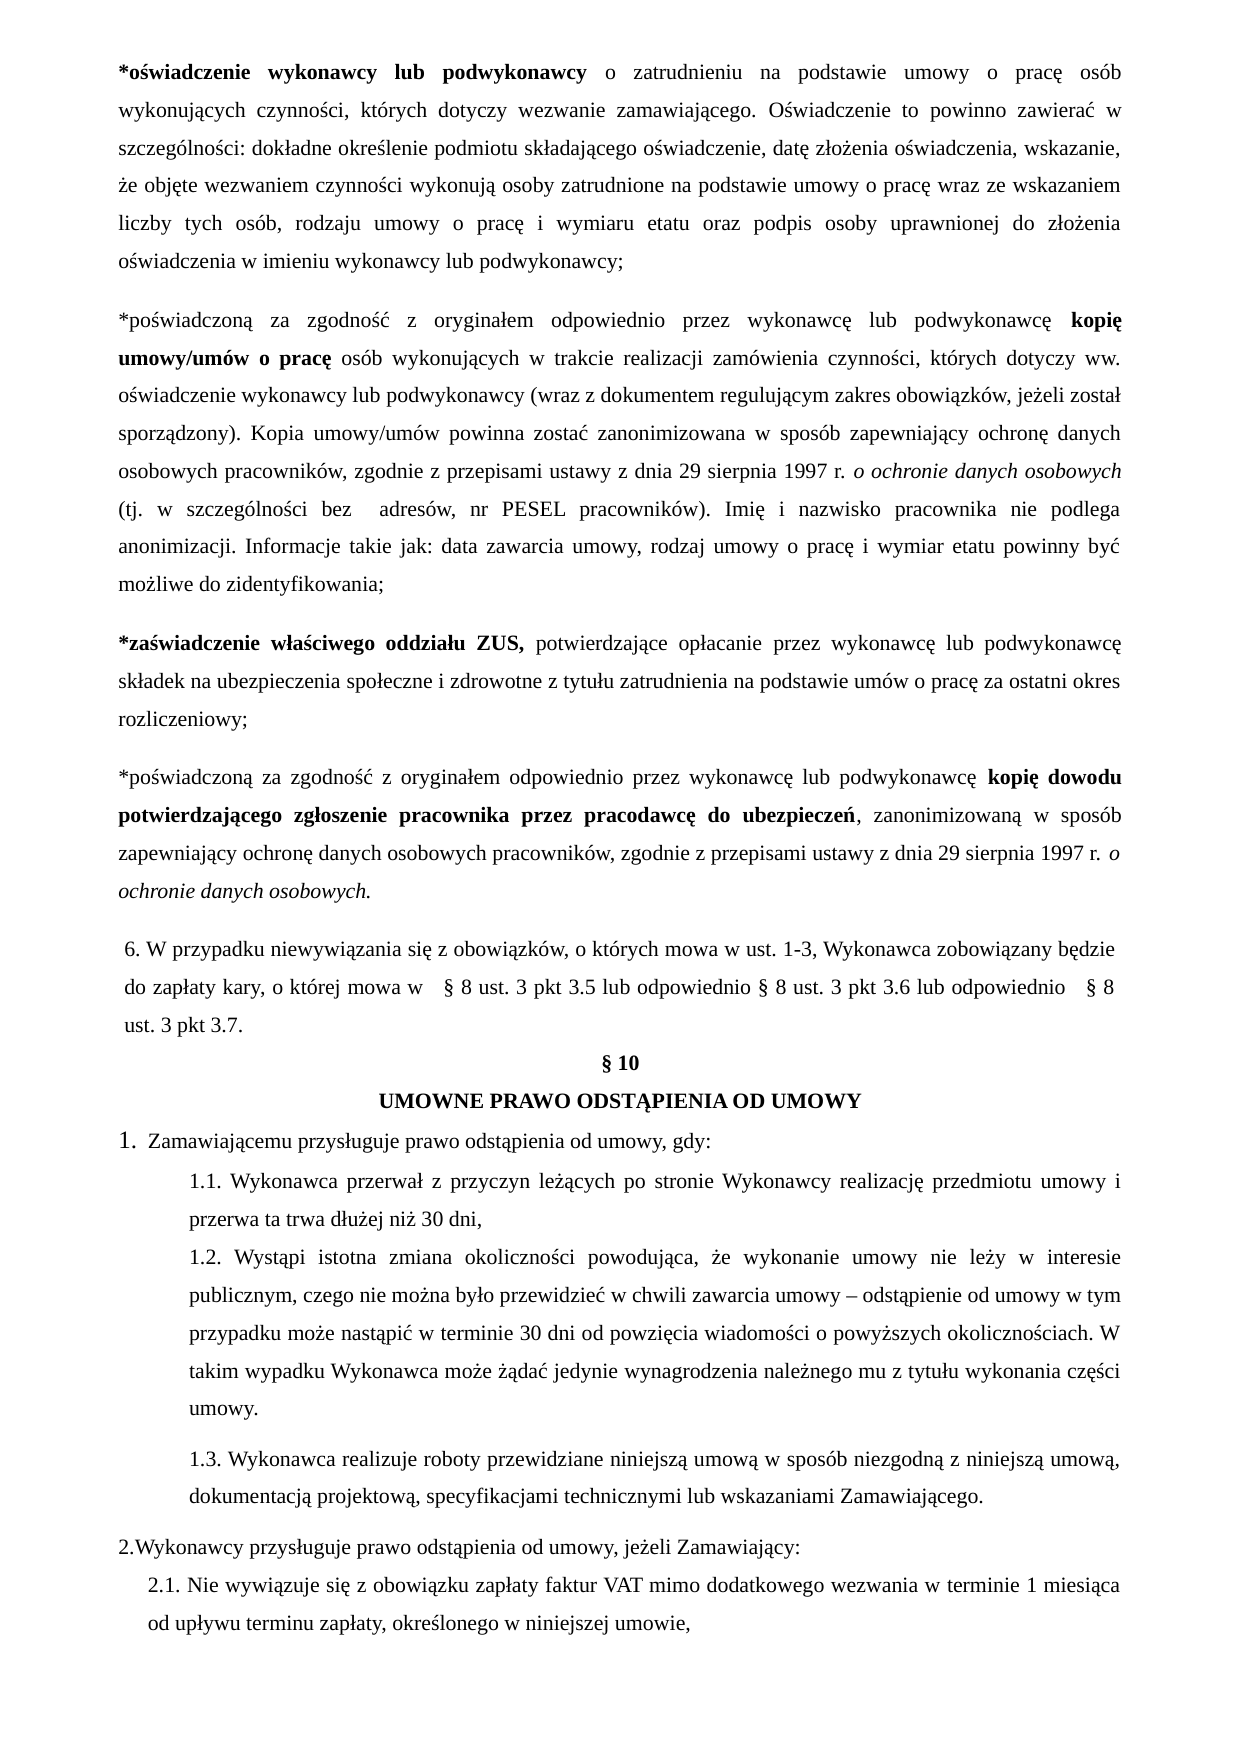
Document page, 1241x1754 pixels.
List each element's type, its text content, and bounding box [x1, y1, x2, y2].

text 6. W przypadku niewywiązania się z obowiązków, o których mowa w ust. 1-3, Wykonawca zobowiązany będzie do zapłaty kary, o której mowa w § 8 ust. 3 pkt 3.5 lub odpowiednio § 8 ust. 3 pkt 3.6 lub odpowiednio § 8 ust. 3 pkt 3.7. [124, 936, 1116, 1037]
text *zaświadczenie właściwego oddziału ZUS, potwierdzające opłacanie przez wykonawcę lub podwykonawcę składek na ubezpieczenia społeczne i zdrowotne z tytułu zatrudnienia na podstawie umów o pracę za ostatni okres rozliczeniowy; [118, 630, 1122, 731]
text 2.1. Nie wywiązuje się z obowiązku zapłaty faktur VAT mimo dodatkowego wezwania w terminie 1 miesiąca od upływu terminu zapłaty, określonego w niniejszej umowie, [148, 1572, 1122, 1635]
text *poświadczoną za zgodność z oryginałem odpowiednio przez wykonawcę lub podwykonawcę kopię umowy/umów o pracę osób wykonujących w trakcie realizacji zamówienia czynności, których dotyczy ww. oświadczenie wykonawcy lub podwykonawcy (wraz z dokumentem regulującym zakres obowiązków, jeżeli został sporządzony). Kopia umowy/umów powinna zostać zanonimizowana w sposób zapewniający ochronę danych osobowych pracowników, zgodnie z przepisami ustawy z dnia 29 sierpnia 1997 r. o ochronie danych osobowych (tj. w szczególności bez adresów, nr PESEL pracowników). Imię i nazwisko pracownika nie podlega anonimizacji. Informacje takie jak: data zawarcia umowy, rodzaj umowy o pracę i wymiar etatu powinny być możliwe do zidentyfikowania; [118, 307, 1122, 597]
list 1.2. Wystąpi istotna zmiana okoliczności powodująca, że wykonanie umowy nie leży w interesie publicznym, czego nie można było przewidzieć w chwili zawarcia umowy – odstąpienie od umowy w tym przypadku może nastąpić w terminie 30 dni od powzięcia wiadomości o powyższych okolicznościach. W takim wypadku Wykonawca może żądać jedynie wynagrodzenia należnego mu z tytułu wykonania części umowy. [189, 1244, 1122, 1421]
list Zamawiającemu przysługuje prawo odstąpienia od umowy, gdy: [118, 1125, 1122, 1154]
list 1.3. Wykonawca realizuje roboty przewidziane niniejszą umową w sposób niezgodną z niniejszą umową, dokumentacją projektową, specyfikacjami technicznymi lub wskazaniami Zamawiającego. [189, 1446, 1122, 1509]
text *oświadczenie wykonawcy lub podwykonawcy o zatrudnieniu na podstawie umowy o pracę osób wykonujących czynności, których dotyczy wezwanie zamawiającego. Oświadczenie to powinno zawierać w szczególności: dokładne określenie podmiotu składającego oświadczenie, datę złożenia oświadczenia, wskazanie, że objęte wezwaniem czynności wykonują osoby zatrudnione na podstawie umowy o pracę wraz ze wskazaniem liczby tych osób, rodzaju umowy o pracę i wymiaru etatu oraz podpis osoby uprawnionej do złożenia oświadczenia w imieniu wykonawcy lub podwykonawcy; [118, 59, 1122, 273]
text *poświadczoną za zgodność z oryginałem odpowiednio przez wykonawcę lub podwykonawcę kopię dowodu potwierdzającego zgłoszenie pracownika przez pracodawcę do ubezpieczeń, zanonimizowaną w sposób zapewniający ochronę danych osobowych pracowników, zgodnie z przepisami ustawy z dnia 29 sierpnia 1997 r. o ochronie danych osobowych. [118, 764, 1122, 903]
text 2.Wykonawcy przysługuje prawo odstąpienia od umowy, jeżeli Zamawiający: [118, 1534, 1122, 1559]
list 1.1. Wykonawca przerwał z przyczyn leżących po stronie Wykonawcy realizację przedmiotu umowy i przerwa ta trwa dłużej niż 30 dni, [189, 1168, 1122, 1232]
text UMOWNE PRAWO ODSTĄPIENIA OD UMOWY [118, 1088, 1122, 1113]
text § 10 [118, 1050, 1122, 1075]
